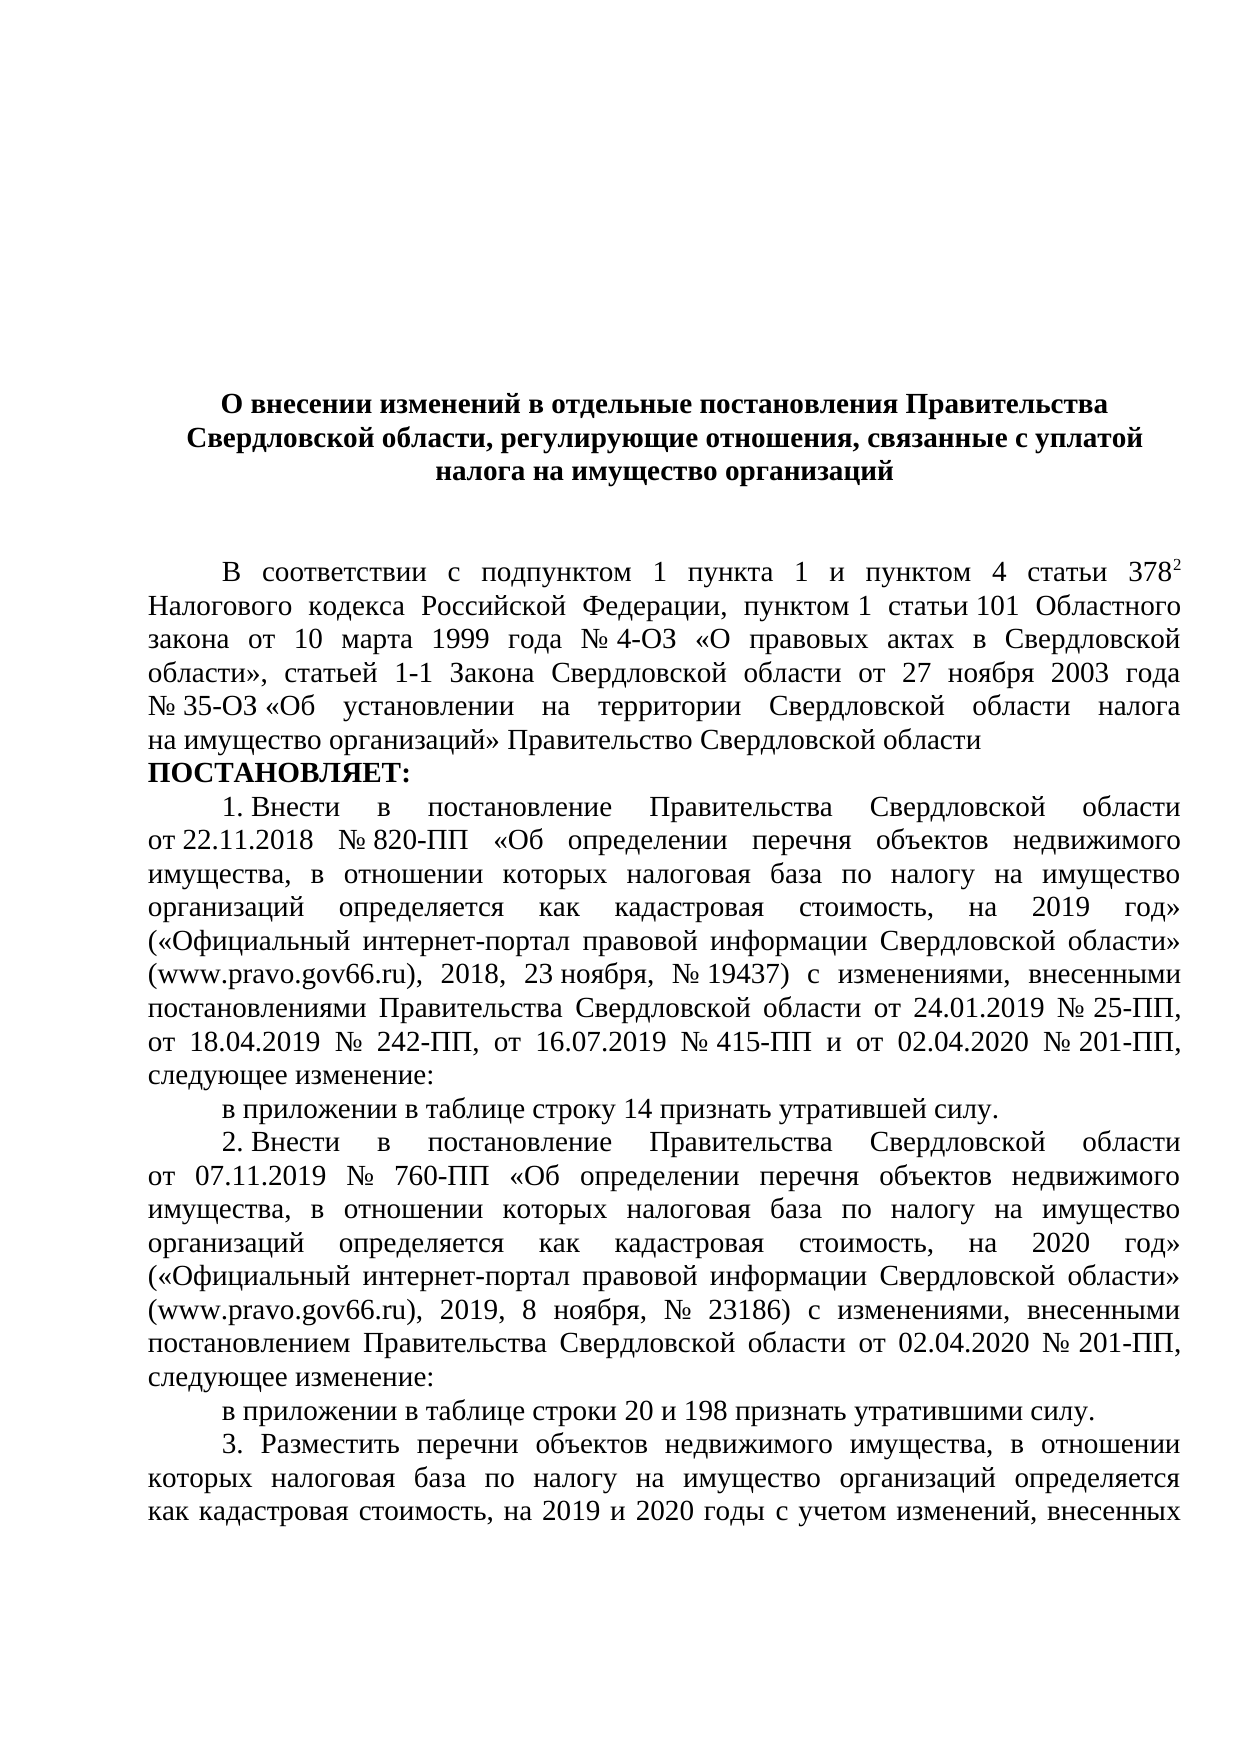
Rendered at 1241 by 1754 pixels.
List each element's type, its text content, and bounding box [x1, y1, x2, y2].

text О внесении изменений в отдельные постановления Правительства Свердловской области, регулирующие отношения, связанные с уплатой налога на имущество организаций [148, 386, 1181, 487]
text в приложении в таблице строки 20 и 198 признать утратившими силу. [148, 1393, 1181, 1426]
text в приложении в таблице строку 14 признать утратившей силу. [148, 1091, 1181, 1124]
text 1. Внести в постановление Правительства Свердловской области от 22.11.2018 № 820-ПП «Об определении перечня объектов недвижимого имущества, в отношении которых налоговая база по налогу на имущество организаций определяется как кадастровая стоимость, на 2019 год» («Официальный интернет-портал правовой информации Свердловской области» (www.pravo.gov66.ru), 2018, 23 ноября, № 19437) с изменениями, внесенными постановлениями Правительства Свердловской области от 24.01.2019 № 25-ПП, от 18.04.2019 № 242-ПП, от 16.07.2019 № 415-ПП и от 02.04.2020 № 201-ПП, следующее изменение: [148, 789, 1181, 1091]
text 2. Внести в постановление Правительства Свердловской области от 07.11.2019 № 760-ПП «Об определении перечня объектов недвижимого имущества, в отношении которых налоговая база по налогу на имущество организаций определяется как кадастровая стоимость, на 2020 год» («Официальный интернет-портал правовой информации Свердловской области» (www.pravo.gov66.ru), 2019, 8 ноября, № 23186) с изменениями, внесенными постановлением Правительства Свердловской области от 02.04.2020 № 201-ПП, следующее изменение: [148, 1124, 1181, 1393]
text ПОСТАНОВЛЯЕТ: [148, 755, 1181, 789]
text В соответствии с подпунктом 1 пункта 1 и пунктом 4 статьи 3782 Налогового кодекса Российской Федерации, пунктом 1 статьи 101 Областного закона от 10 марта 1999 года № 4-ОЗ «О правовых актах в Свердловской области», статьей 1-1 Закона Свердловской области от 27 ноября 2003 года № 35-ОЗ «Об установлении на территории Свердловской области налога на имущество организаций» Правительство Свердловской области [148, 554, 1181, 755]
text 3. Разместить перечни объектов недвижимого имущества, в отношении которых налоговая база по налогу на имущество организаций определяется как кадастровая стоимость, на 2019 и 2020 годы с учетом изменений, внесенных [148, 1426, 1181, 1527]
